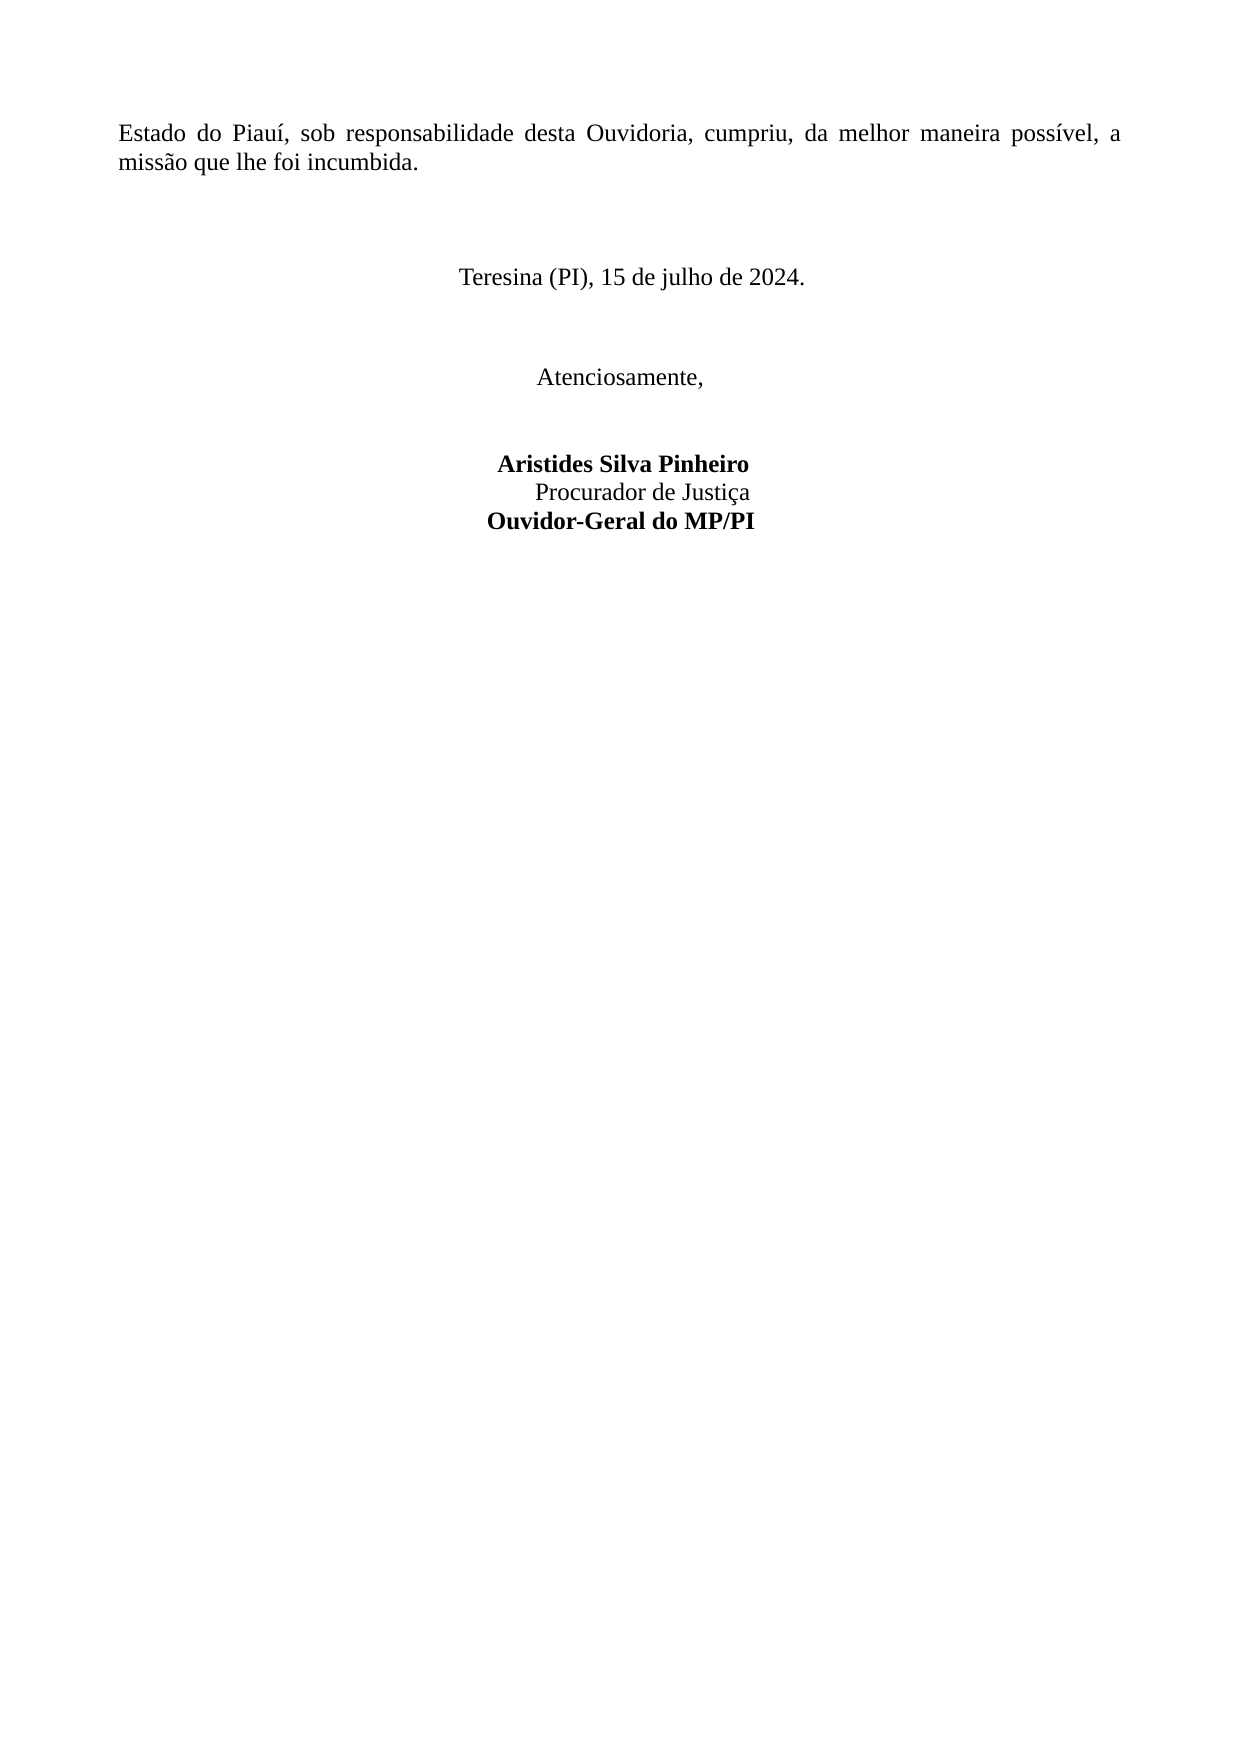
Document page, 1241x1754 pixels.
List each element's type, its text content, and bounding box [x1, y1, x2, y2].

text Teresina (PI), 15 de julho de 2024. [118, 262, 1152, 291]
text Procurador de Justiça [118, 477, 1167, 506]
text Estado do Piauí, sob responsabilidade desta Ouvidoria, cumpriu, da melhor maneira possível, a missão que lhe foi incumbida. [118, 118, 1122, 176]
text Atenciosamente, [118, 362, 1122, 391]
text Aristides Silva Pinheiro [130, 449, 1112, 477]
text Ouvidor-Geral do MP/PI [130, 506, 1112, 535]
